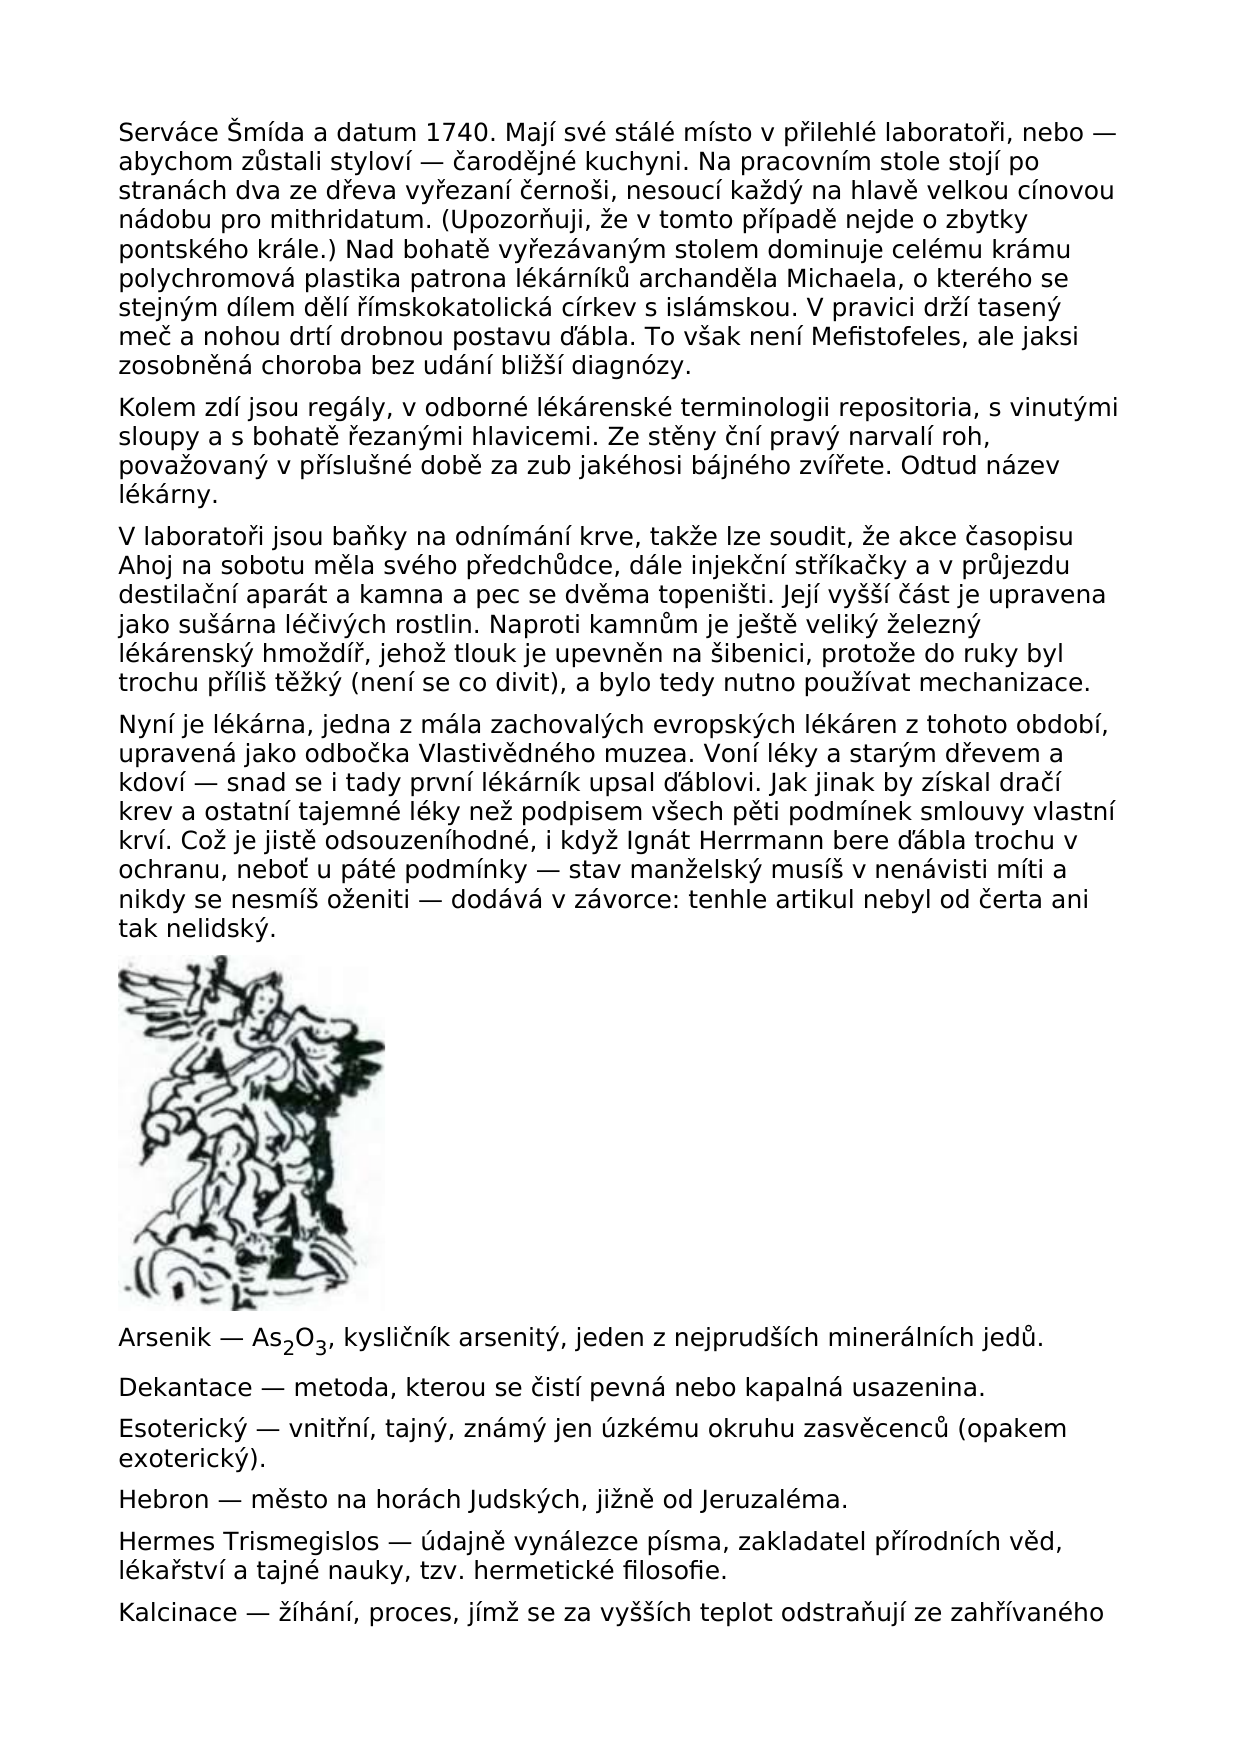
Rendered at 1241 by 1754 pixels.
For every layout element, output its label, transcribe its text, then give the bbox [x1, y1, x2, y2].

picture [118, 955, 386, 1311]
text V laboratoři jsou baňky na odnímání krve, takže lze soudit, že akce časopisu Ahoj na sobotu měla svého předchůdce, dále injekční stříkačky a v průjezdu destilační aparát a kamna a pec se dvěma topeništi. Její vyšší část je upravena jako sušárna léčivých rostlin. Naproti kamnům je ještě veliký železný lékárenský hmoždíř, jehož tlouk je upevněn na šibenici, protože do ruky byl trochu příliš těžký (není se co divit), a bylo tedy nutno používat mechanizace. [118, 522, 1122, 697]
text Kolem zdí jsou regály, v odborné lékárenské terminologii repositoria, s vinutými sloupy a s bohatě řezanými hlavicemi. Ze stěny ční pravý narvalí roh, považovaný v příslušné době za zub jakéhosi bájného zvířete. Odtud název lékárny. [118, 393, 1122, 510]
text Nyní je lékárna, jedna z mála zachovalých evropských lékáren z tohoto období, upravená jako odbočka Vlastivědného muzea. Voní léky a starým dřevem a kdoví — snad se i tady první lékárník upsal ďáblovi. Jak jinak by získal dračí krev a ostatní tajemné léky než podpisem všech pěti podmínek smlouvy vlastní krví. Což je jistě odsouzeníhodné, i když Ignát Herrmann bere ďábla trochu v ochranu, neboť u páté podmínky — stav manželský musíš v nenávisti míti a nikdy se nesmíš oženiti — dodává v závorce: tenhle artikul nebyl od čerta ani tak nelidský. [118, 710, 1122, 943]
text Esoterický — vnitřní, tajný, známý jen úzkému okruhu zasvěcenců (opakem exoterický). [118, 1414, 1122, 1473]
text Hebron — město na horách Judských, jižně od Jeruzaléma. [118, 1485, 1122, 1514]
text Hermes Trismegislos — údajně vynálezce písma, zakladatel přírodních věd, lékařství a tajné nauky, tzv. hermetické filosofie. [118, 1527, 1122, 1585]
text Kalcinace — žíhání, proces, jímž se za vyšších teplot odstraňují ze zahřívaného [118, 1598, 1122, 1627]
text Arsenik — As2O3, kysličník arsenitý, jeden z nejprudších minerálních jedů. [118, 1323, 1122, 1360]
text Serváce Šmída a datum 1740. Mají své stálé místo v přilehlé laboratoři, nebo — abychom zůstali styloví — čarodějné kuchyni. Na pracovním stole stojí po stranách dva ze dřeva vyřezaní černoši, nesoucí každý na hlavě velkou cínovou nádobu pro mithridatum. (Upozorňuji, že v tomto případě nejde o zbytky pontského krále.) Nad bohatě vyřezávaným stolem dominuje celému krámu polychromová plastika patrona lékárníků archanděla Michaela, o kterého se stejným dílem dělí římskokatolická církev s islámskou. V pravici drží tasený meč a nohou drtí drobnou postavu ďábla. To však není Mefistofeles, ale jaksi zosobněná choroba bez udání bližší diagnózy. [118, 118, 1122, 381]
text Dekantace — metoda, kterou se čistí pevná nebo kapalná usazenina. [118, 1373, 1122, 1402]
